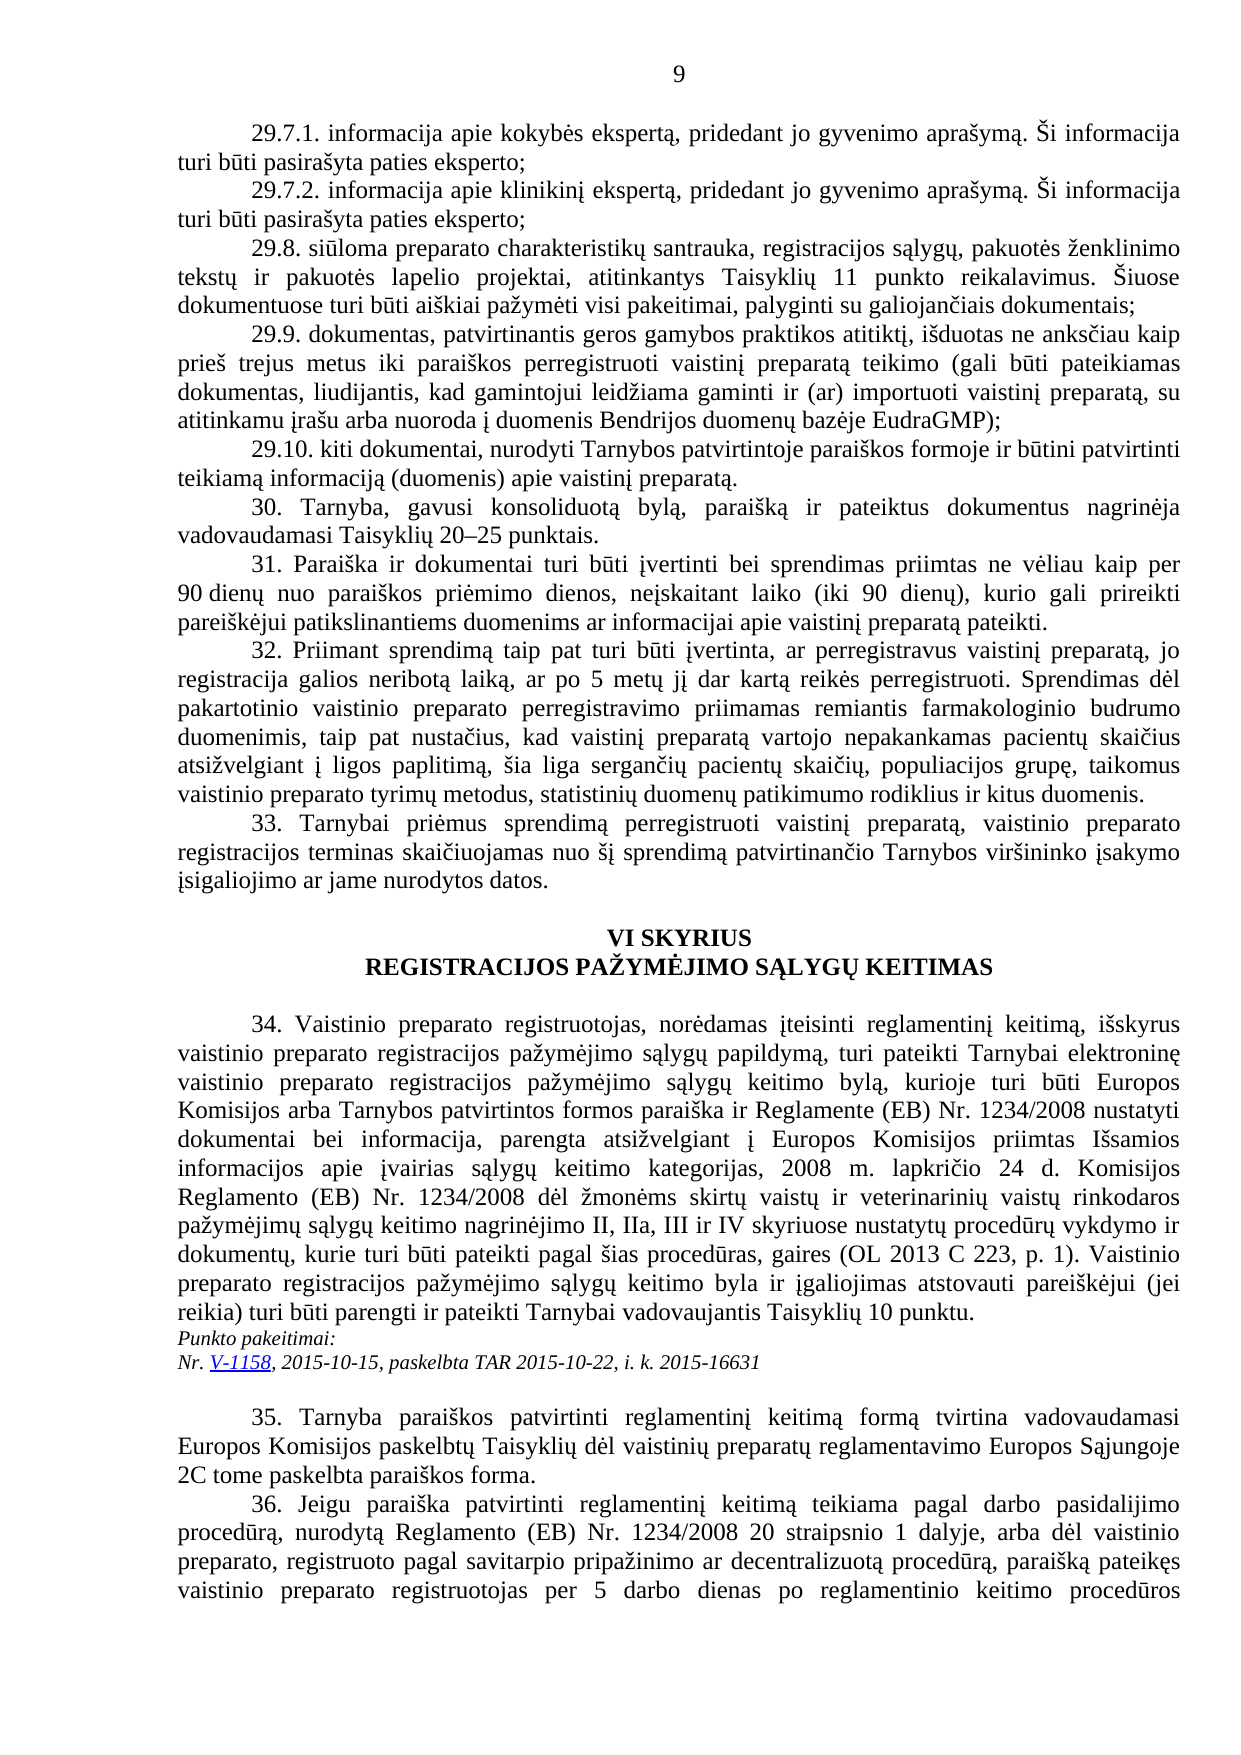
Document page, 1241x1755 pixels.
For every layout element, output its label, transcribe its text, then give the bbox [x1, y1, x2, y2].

text 33. Tarnybai priėmus sprendimą perregistruoti vaistinį preparatą, vaistinio preparato registracijos terminas skaičiuojamas nuo šį sprendimą patvirtinančio Tarnybos viršininko įsakymo įsigaliojimo ar jame nurodytos datos. [177, 808, 1181, 894]
text 31. Paraiška ir dokumentai turi būti įvertinti bei sprendimas priimtas ne vėliau kaip per 90 dienų nuo paraiškos priėmimo dienos, neįskaitant laiko (iki 90 dienų), kurio gali prireikti pareiškėjui patikslinantiems duomenims ar informacijai apie vaistinį preparatą pateikti. [177, 549, 1181, 636]
text 34. Vaistinio preparato registruotojas, norėdamas įteisinti reglamentinį keitimą, išskyrus vaistinio preparato registracijos pažymėjimo sąlygų papildymą, turi pateikti Tarnybai elektroninę vaistinio preparato registracijos pažymėjimo sąlygų keitimo bylą, kurioje turi būti Europos Komisijos arba Tarnybos patvirtintos formos paraiška ir Reglamente (EB) Nr. 1234/2008 nustatyti dokumentai bei informacija, parengta atsižvelgiant į Europos Komisijos priimtas Išsamios informacijos apie įvairias sąlygų keitimo kategorijas, 2008 m. lapkričio 24 d. Komisijos Reglamento (EB) Nr. 1234/2008 dėl žmonėms skirtų vaistų ir veterinarinių vaistų rinkodaros pažymėjimų sąlygų keitimo nagrinėjimo II, IIa, III ir IV skyriuose nustatytų procedūrų vykdymo ir dokumentų, kurie turi būti pateikti pagal šias procedūras, gaires (OL 2013 C 223, p. 1). Vaistinio preparato registracijos pažymėjimo sąlygų keitimo byla ir įgaliojimas atstovauti pareiškėjui (jei reikia) turi būti parengti ir pateikti Tarnybai vadovaujantis Taisyklių 10 punktu. [177, 1009, 1181, 1326]
text 36. Jeigu paraiška patvirtinti reglamentinį keitimą teikiama pagal darbo pasidalijimo procedūrą, nurodytą Reglamento (EB) Nr. 1234/2008 20 straipsnio 1 dalyje, arba dėl vaistinio preparato, registruoto pagal savitarpio pripažinimo ar decentralizuotą procedūrą, paraišką pateikęs vaistinio preparato registruotojas per 5 darbo dienas po reglamentinio keitimo procedūros [177, 1489, 1181, 1604]
text 32. Priimant sprendimą taip pat turi būti įvertinta, ar perregistravus vaistinį preparatą, jo registracija galios neribotą laiką, ar po 5 metų jį dar kartą reikės perregistruoti. Sprendimas dėl pakartotinio vaistinio preparato perregistravimo priimamas remiantis farmakologinio budrumo duomenimis, taip pat nustačius, kad vaistinį preparatą vartojo nepakankamas pacientų skaičius atsižvelgiant į ligos paplitimą, šia liga sergančių pacientų skaičių, populiacijos grupę, taikomus vaistinio preparato tyrimų metodus, statistinių duomenų patikimumo rodiklius ir kitus duomenis. [177, 636, 1181, 808]
text 29.8. siūloma preparato charakteristikų santrauka, registracijos sąlygų, pakuotės ženklinimo tekstų ir pakuotės lapelio projektai, atitinkantys Taisyklių 11 punkto reikalavimus. Šiuose dokumentuose turi būti aiškiai pažymėti visi pakeitimai, palyginti su galiojančiais dokumentais; [177, 233, 1181, 319]
text REGISTRACIJOS PAŽYMĖJIMO SĄLYGŲ KEITIMAS [177, 952, 1181, 981]
text 29.7.1. informacija apie kokybės ekspertą, pridedant jo gyvenimo aprašymą. Ši informacija turi būti pasirašyta paties eksperto; [177, 118, 1181, 176]
text 29.7.2. informacija apie klinikinį ekspertą, pridedant jo gyvenimo aprašymą. Ši informacija turi būti pasirašyta paties eksperto; [177, 176, 1181, 233]
text 29.9. dokumentas, patvirtinantis geros gamybos praktikos atitiktį, išduotas ne anksčiau kaip prieš trejus metus iki paraiškos perregistruoti vaistinį preparatą teikimo (gali būti pateikiamas dokumentas, liudijantis, kad gamintojui leidžiama gaminti ir (ar) importuoti vaistinį preparatą, su atitinkamu įrašu arba nuoroda į duomenis Bendrijos duomenų bazėje EudraGMP); [177, 319, 1181, 434]
text Punkto pakeitimai: [177, 1326, 1181, 1350]
text 35. Tarnyba paraiškos patvirtinti reglamentinį keitimą formą tvirtina vadovaudamasi Europos Komisijos paskelbtų Taisyklių dėl vaistinių preparatų reglamentavimo Europos Sąjungoje 2C tome paskelbta paraiškos forma. [177, 1402, 1181, 1489]
text 29.10. kiti dokumentai, nurodyti Tarnybos patvirtintoje paraiškos formoje ir būtini patvirtinti teikiamą informaciją (duomenis) apie vaistinį preparatą. [177, 434, 1181, 492]
text Nr. V-1158, 2015-10-15, paskelbta TAR 2015-10-22, i. k. 2015-16631 [177, 1350, 1181, 1374]
text 30. Tarnyba, gavusi konsoliduotą bylą, paraišką ir pateiktus dokumentus nagrinėja vadovaudamasi Taisyklių 20–25 punktais. [177, 492, 1181, 549]
text VI SKYRIUS [177, 923, 1181, 952]
